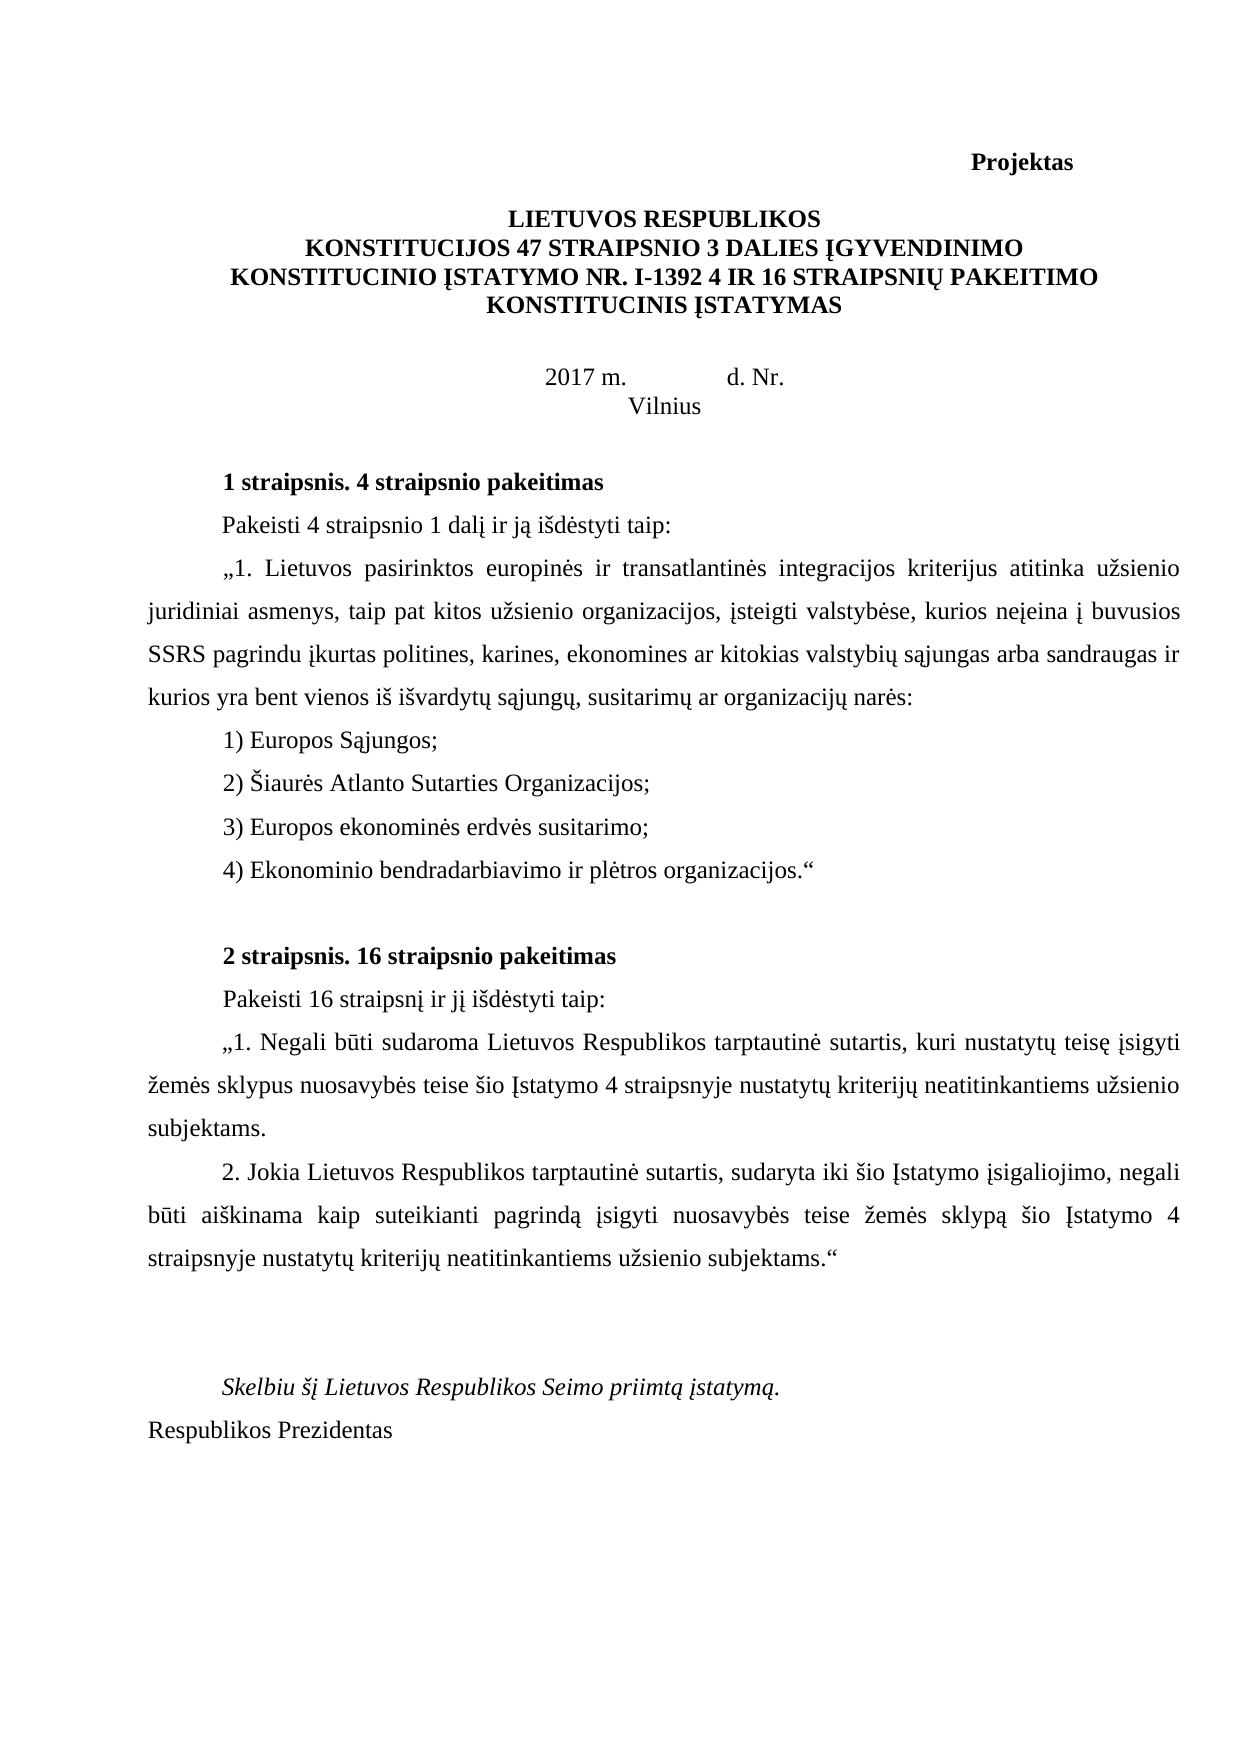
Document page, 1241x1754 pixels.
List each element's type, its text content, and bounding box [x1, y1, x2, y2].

text LIETUVOS RESPUBLIKOS [148, 204, 1181, 233]
text KONSTITUCIJOS 47 STRAIPSNIO 3 DALIES ĮGYVENDINIMO [148, 233, 1181, 262]
text 2 straipsnis. 16 straipsnio pakeitimas [148, 941, 1181, 970]
text Pakeisti 4 straipsnio 1 dalį ir ją išdėstyti taip: [148, 510, 1181, 538]
text 4) Ekonominio bendradarbiavimo ir plėtros organizacijos.“ [148, 855, 1181, 883]
text Projektas [148, 147, 1181, 176]
text Skelbiu šį Lietuvos Respublikos Seimo priimtą įstatymą. [148, 1372, 1181, 1401]
text 1 straipsnis. 4 straipsnio pakeitimas [148, 467, 1181, 495]
text 2017 m. d. Nr. [148, 362, 1181, 391]
text 1) Europos Sąjungos; [148, 725, 1181, 754]
text „1. Lietuvos pasirinktos europinės ir transatlantinės integracijos kriterijus atitinka užsienio juridiniai asmenys, taip pat kitos užsienio organizacijos, įsteigti valstybėse, kurios neįeina į buvusios SSRS pagrindu įkurtas politines, karines, ekonomines ar kitokias valstybių sąjungas arba sandraugas ir kurios yra bent vienos iš išvardytų sąjungų, susitarimų ar organizacijų narės: [148, 553, 1181, 711]
text KONSTITUCINIO ĮSTATYMO NR. I-1392 4 IR 16 STRAIPSNIŲ PAKEITIMO KONSTITUCINIS ĮSTATYMAS [148, 262, 1181, 319]
text Vilnius [148, 391, 1181, 420]
text 3) Europos ekonominės erdvės susitarimo; [148, 812, 1181, 840]
text Pakeisti 16 straipsnį ir jį išdėstyti taip: [148, 984, 1181, 1013]
text 2) Šiaurės Atlanto Sutarties Organizacijos; [148, 768, 1181, 797]
text „1. Negali būti sudaroma Lietuvos Respublikos tarptautinė sutartis, kuri nustatytų teisę įsigyti žemės sklypus nuosavybės teise šio Įstatymo 4 straipsnyje nustatytų kriterijų neatitinkantiems užsienio subjektams. [148, 1027, 1181, 1142]
text Respublikos Prezidentas [148, 1415, 1181, 1444]
text 2. Jokia Lietuvos Respublikos tarptautinė sutartis, sudaryta iki šio Įstatymo įsigaliojimo, negali būti aiškinama kaip suteikianti pagrindą įsigyti nuosavybės teise žemės sklypą šio Įstatymo 4 straipsnyje nustatytų kriterijų neatitinkantiems užsienio subjektams.“ [148, 1157, 1181, 1272]
